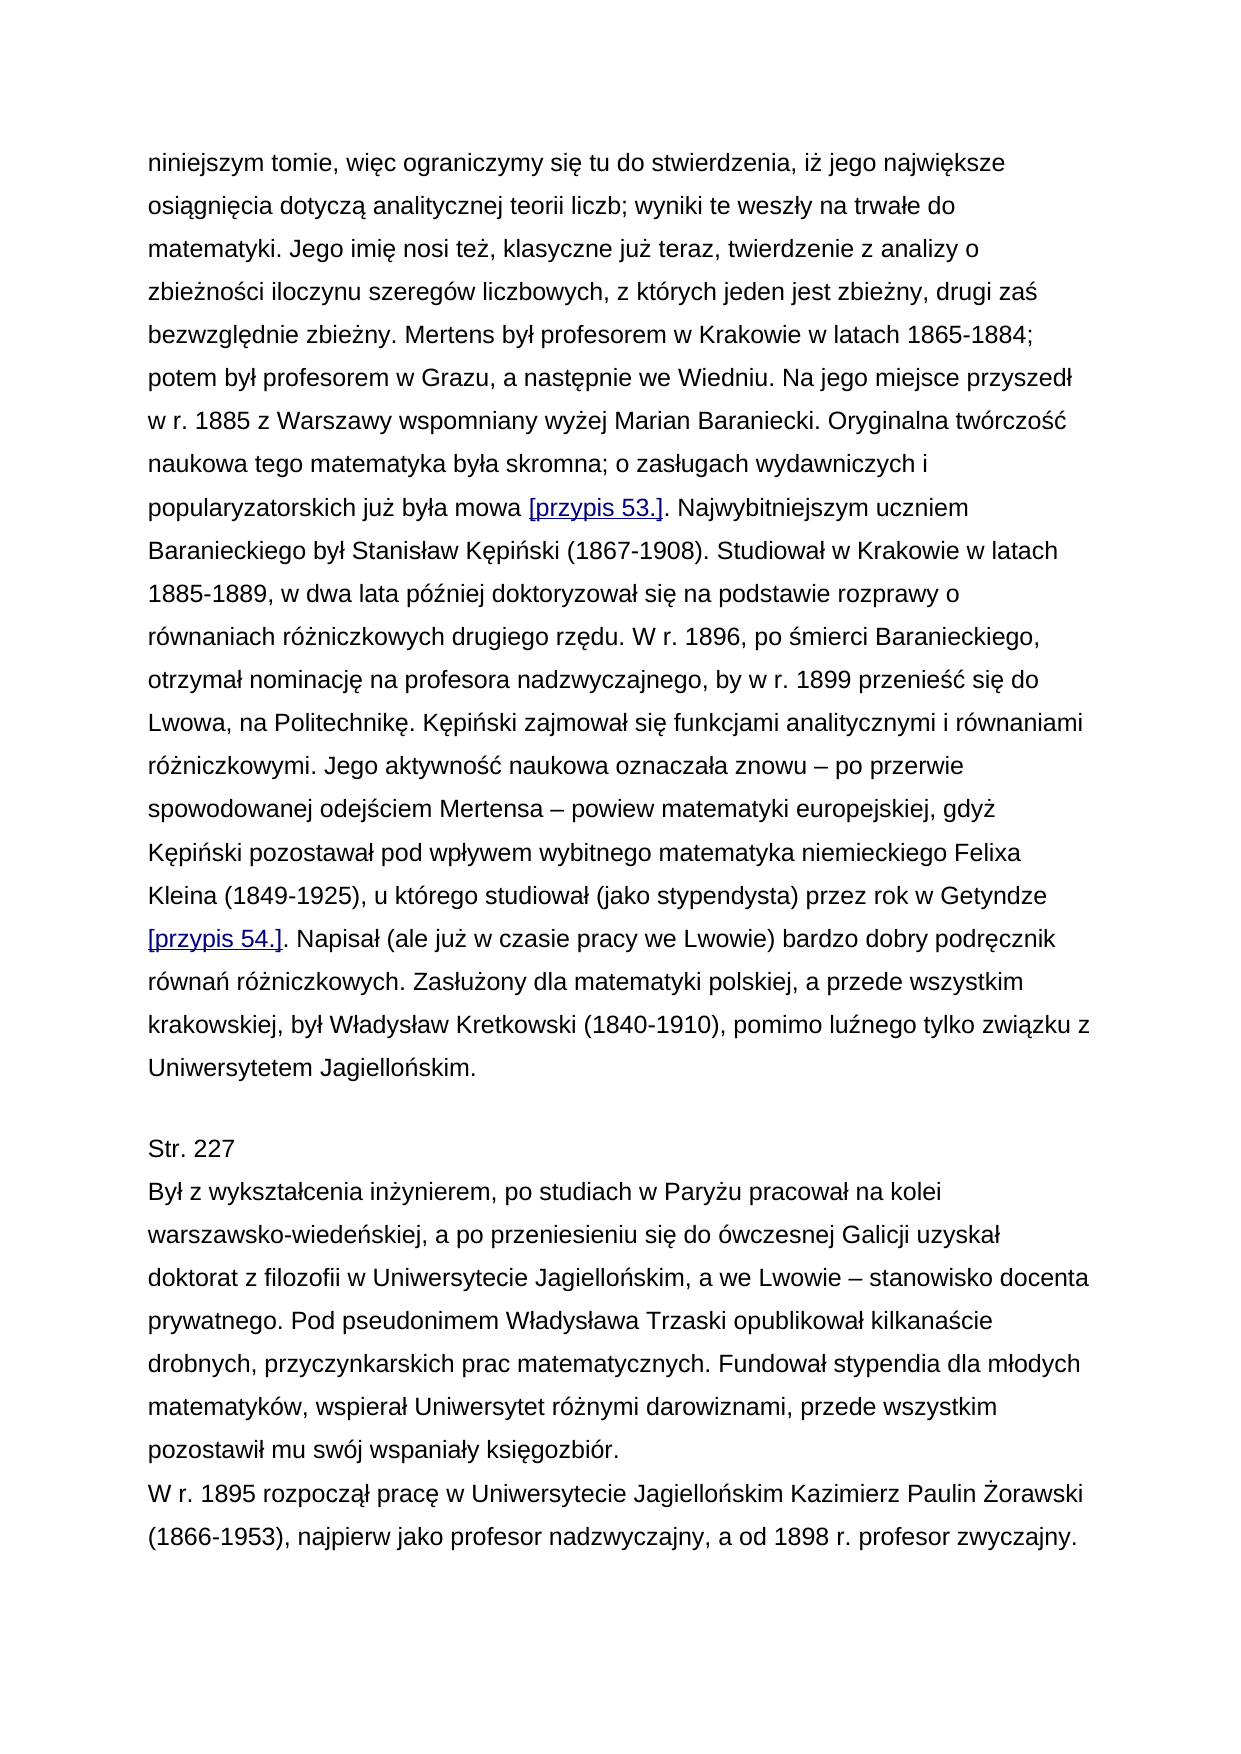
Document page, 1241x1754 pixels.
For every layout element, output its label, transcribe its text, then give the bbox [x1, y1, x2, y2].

text W r. 1895 rozpoczął pracę w Uniwersytecie Jagiellońskim Kazimierz Paulin Żorawski (1866-1953), najpierw jako profesor nadzwyczajny, a od 1898 r. profesor zwyczajny. [148, 1478, 1093, 1550]
text Był z wykształcenia inżynierem, po studiach w Paryżu pracował na kolei warszawsko-wiedeńskiej, a po przeniesieniu się do ówczesnej Galicji uzyskał doktorat z filozofii w Uniwersytecie Jagiellońskim, a we Lwowie – stanowisko docenta prywatnego. Pod pseudonimem Władysława Trzaski opublikował kilkanaście drobnych, przyczynkarskich prac matematycznych. Fundował stypendia dla młodych matematyków, wspierał Uniwersytet różnymi darowiznami, przede wszystkim pozostawił mu swój wspaniały księgozbiór. [148, 1177, 1093, 1464]
text Str. 227 [148, 1133, 1093, 1162]
text niniejszym tomie, więc ograniczymy się tu do stwierdzenia, iż jego największe osiągnięcia dotyczą analitycznej teorii liczb; wyniki te weszły na trwałe do matematyki. Jego imię nosi też, klasyczne już teraz, twierdzenie z analizy o zbieżności iloczynu szeregów liczbowych, z których jeden jest zbieżny, drugi zaś bezwzględnie zbieżny. Mertens był profesorem w Krakowie w latach 1865-1884; potem był profesorem w Grazu, a następnie we Wiedniu. Na jego miejsce przyszedł w r. 1885 z Warszawy wspomniany wyżej Marian Baraniecki. Oryginalna twórczość naukowa tego matematyka była skromna; o zasługach wydawniczych i popularyzatorskich już była mowa [przypis 53.]. Najwybitniejszym uczniem Baranieckiego był Stanisław Kępiński (1867-1908). Studiował w Krakowie w latach 1885-1889, w dwa lata później doktoryzował się na podstawie rozprawy o równaniach różniczkowych drugiego rzędu. W r. 1896, po śmierci Baranieckiego, otrzymał nominację na profesora nadzwyczajnego, by w r. 1899 przenieść się do Lwowa, na Politechnikę. Kępiński zajmował się funkcjami analitycznymi i równaniami różniczkowymi. Jego aktywność naukowa oznaczała znowu – po przerwie spowodowanej odejściem Mertensa – powiew matematyki europejskiej, gdyż Kępiński pozostawał pod wpływem wybitnego matematyka niemieckiego Felixa Kleina (1849-1925), u którego studiował (jako stypendysta) przez rok w Getyndze [przypis 54.]. Napisał (ale już w czasie pracy we Lwowie) bardzo dobry podręcznik równań różniczkowych. Zasłużony dla matematyki polskiej, a przede wszystkim krakowskiej, był Władysław Kretkowski (1840-1910), pomimo luźnego tylko związku z Uniwersytetem Jagiellońskim. [148, 148, 1093, 1082]
